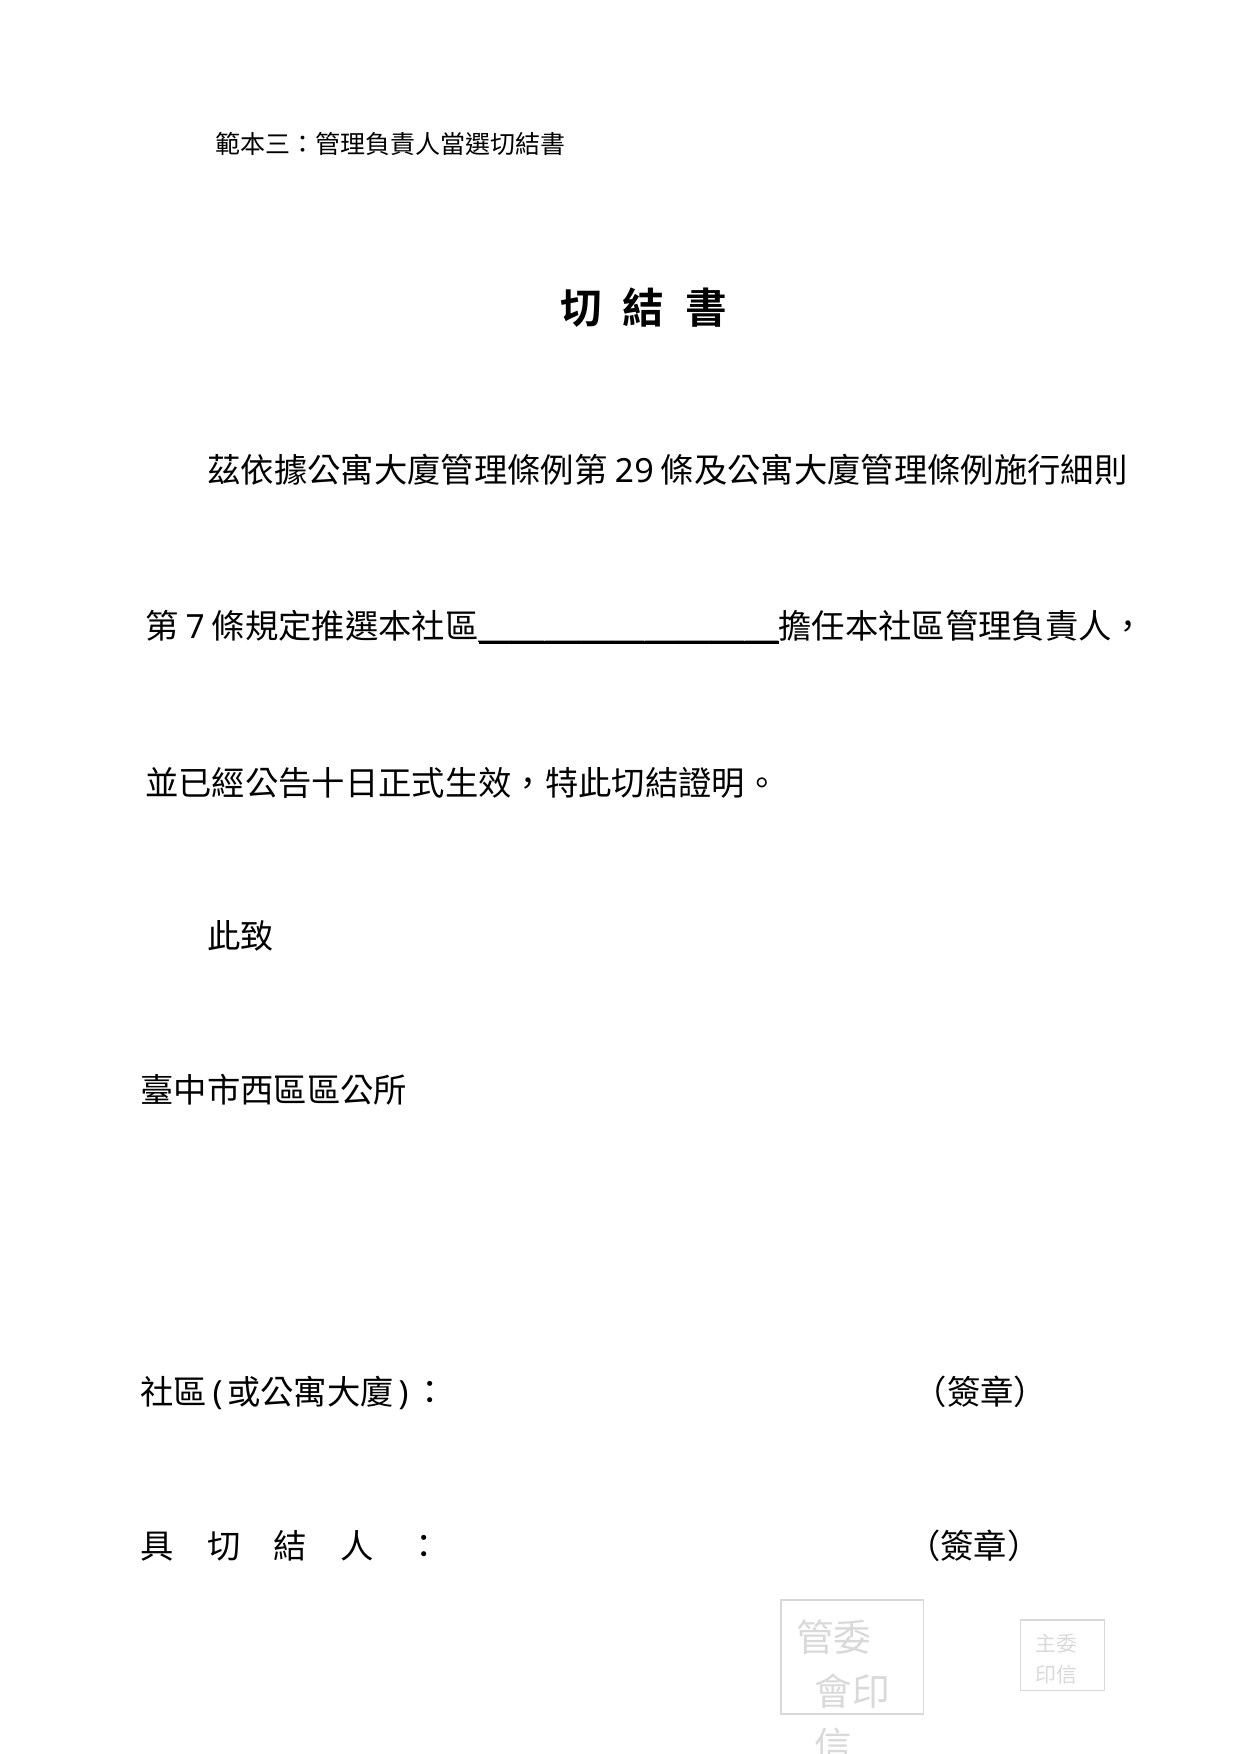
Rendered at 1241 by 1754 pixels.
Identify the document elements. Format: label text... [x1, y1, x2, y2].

text 社區(或公寓大廈)： （簽章） [140, 1349, 1146, 1411]
text 臺中市西區區公所 [140, 1046, 1146, 1108]
text 此致 [140, 892, 1146, 955]
text 切 結 書 [140, 264, 1146, 326]
text 具 切 結 人 ： （簽章） [140, 1503, 1146, 1565]
text 茲依據公寓大廈管理條例第29條及公寓大廈管理條例施行細則第7條規定推選本社區＿＿＿＿＿＿＿＿＿擔任本社區管理負責人，並已經公告十日正式生效，特此切結證明。 [141, 426, 1146, 801]
text 範本三：管理負責人當選切結書 [215, 101, 1146, 164]
